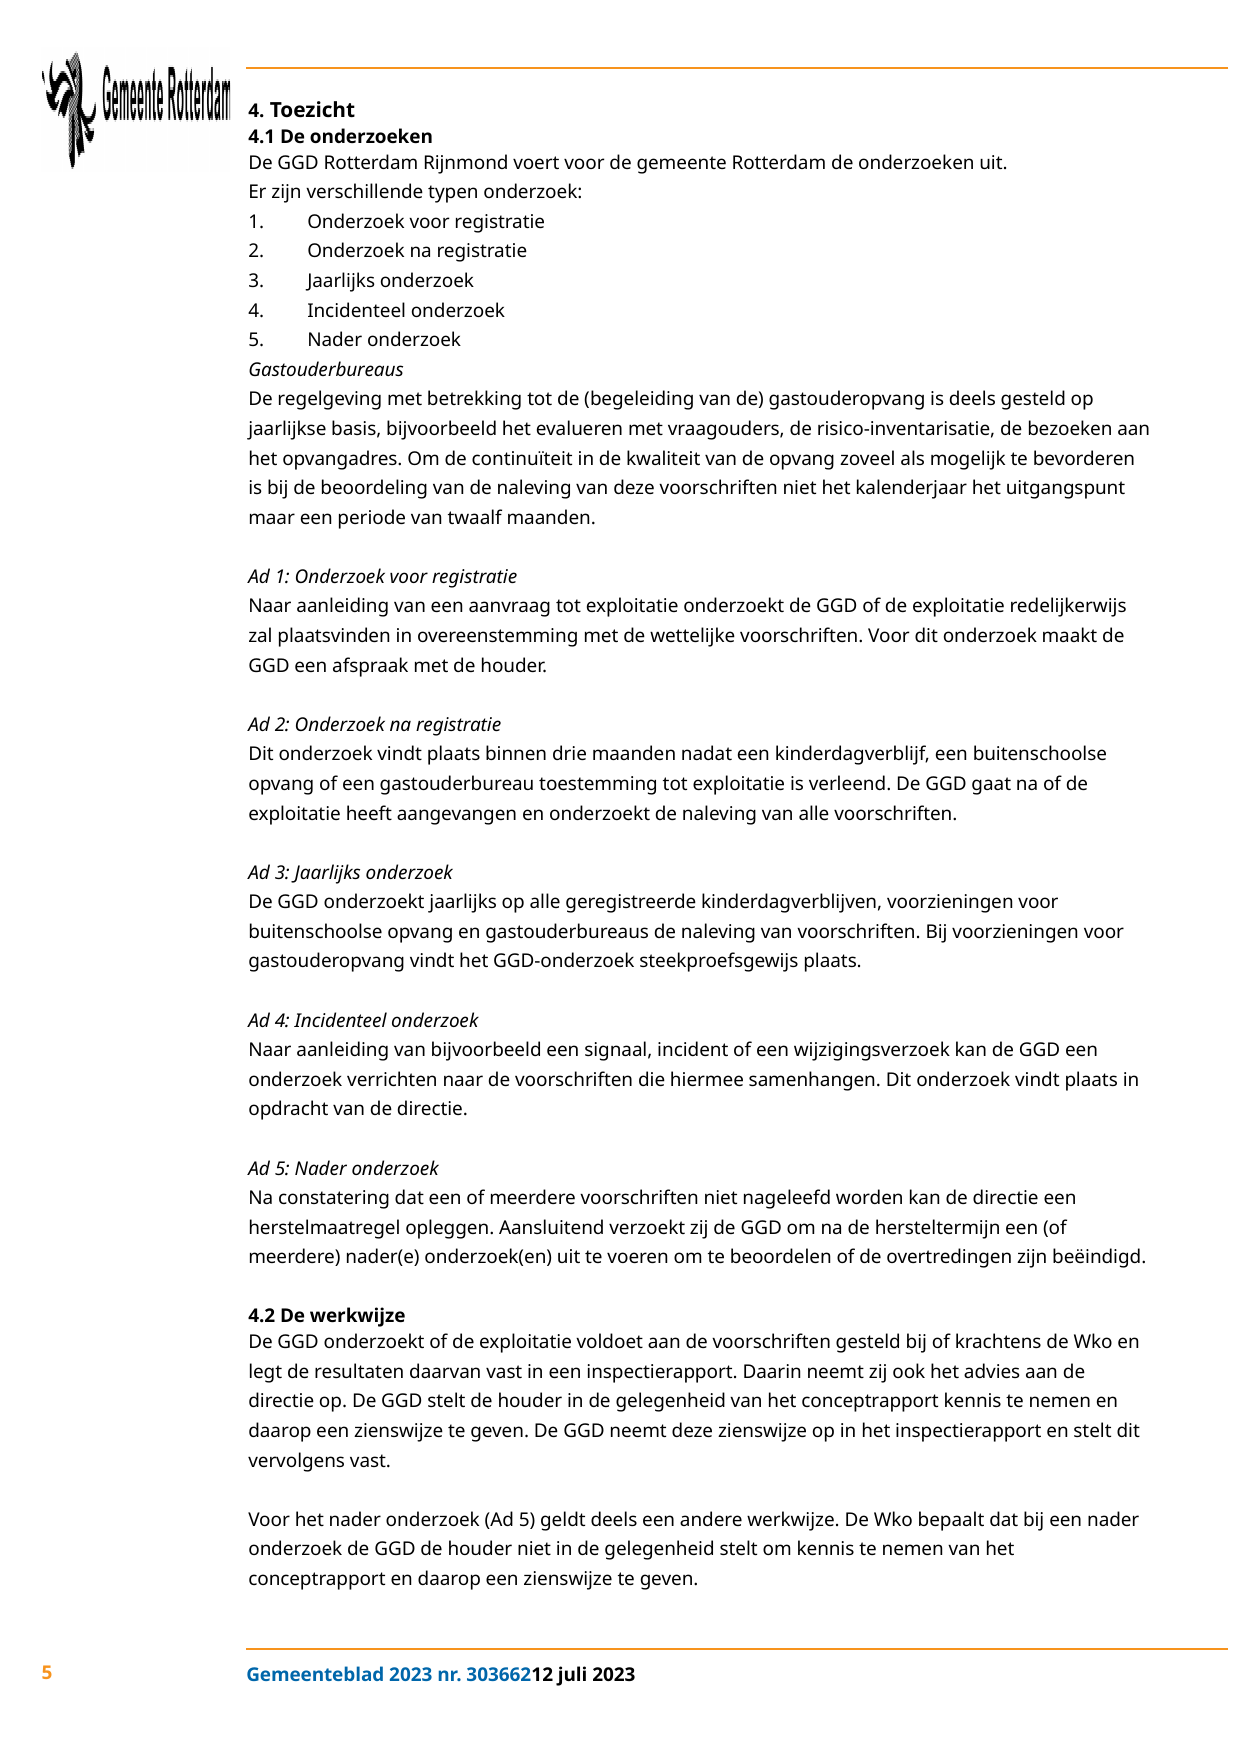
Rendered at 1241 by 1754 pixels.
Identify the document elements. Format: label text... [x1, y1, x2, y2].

text Ad 3: Jaarlijks onderzoek [248, 859, 1152, 885]
text Voor het nader onderzoek (Ad 5) geldt deels een andere werkwijze. De Wko bepaalt dat bij een nader onderzoek de GGD de houder niet in de gelegenheid stelt om kennis te nemen van het conceptrapport en daarop een zienswijze te geven. [248, 1506, 1152, 1591]
text Ad 2: Onderzoek na registratie [248, 711, 1152, 737]
list Onderzoek na registratie [248, 238, 1152, 263]
list Nader onderzoek [248, 326, 1152, 352]
text 4.1 De onderzoeken [248, 123, 1152, 149]
text Ad 1: Onderzoek voor registratie [248, 563, 1152, 589]
picture [41, 47, 231, 172]
text De GGD onderzoekt jaarlijks op alle geregistreerde kinderdagverblijven, voorzieningen voor buitenschoolse opvang en gastouderbureaus de naleving van voorschriften. Bij voorzieningen voor gastouderopvang vindt het GGD-onderzoek steekproefsgewijs plaats. [248, 888, 1152, 973]
text 4.2 De werkwijze [248, 1303, 1152, 1328]
text De GGD Rotterdam Rijnmond voert voor de gemeente Rotterdam de onderzoeken uit. [248, 149, 1152, 175]
text Naar aanleiding van een aanvraag tot exploitatie onderzoekt de GGD of de exploitatie redelijkerwijs zal plaatsvinden in overeenstemming met de wettelijke voorschriften. Voor dit onderzoek maakt de GGD een afspraak met de houder. [248, 593, 1152, 678]
text Er zijn verschillende typen onderzoek: [248, 178, 1152, 204]
text De regelgeving met betrekking tot de (begeleiding van de) gastouderopvang is deels gesteld op jaarlijkse basis, bijvoorbeeld het evalueren met vraagouders, de risico-inventarisatie, de bezoeken aan het opvangadres. Om de continuïteit in de kwaliteit van de opvang zoveel als mogelijk te bevorderen is bij de beoordeling van de naleving van deze voorschriften niet het kalenderjaar het uitgangspunt maar een periode van twaalf maanden. [248, 386, 1152, 530]
text De GGD onderzoekt of de exploitatie voldoet aan de voorschriften gesteld bij of krachtens de Wko en legt de resultaten daarvan vast in een inspectierapport. Daarin neemt zij ook het advies aan de directie op. De GGD stelt de houder in de gelegenheid van het conceptrapport kennis te nemen en daarop een zienswijze te geven. De GGD neemt deze zienswijze op in het inspectierapport en stelt dit vervolgens vast. [248, 1328, 1152, 1472]
text Gastouderbureaus [248, 356, 1152, 382]
list Onderzoek voor registratie [248, 208, 1152, 234]
text 4. Toezicht [248, 95, 1152, 123]
list Jaarlijks onderzoek [248, 267, 1152, 293]
text Dit onderzoek vindt plaats binnen drie maanden nadat een kinderdagverblijf, een buitenschoolse opvang of een gastouderbureau toestemming tot exploitatie is verleend. De GGD gaat na of de exploitatie heeft aangevangen en onderzoekt de naleving van alle voorschriften. [248, 741, 1152, 826]
text Ad 4: Incidenteel onderzoek [248, 1007, 1152, 1033]
text Na constatering dat een of meerdere voorschriften niet nageleefd worden kan de directie een herstelmaatregel opleggen. Aansluitend verzoekt zij de GGD om na de hersteltermijn een (of meerdere) nader(e) onderzoek(en) uit te voeren om te beoordelen of de overtredingen zijn beëindigd. [248, 1184, 1152, 1269]
text Ad 5: Nader onderzoek [248, 1155, 1152, 1181]
text Naar aanleiding van bijvoorbeeld een signaal, incident of een wijzigingsverzoek kan de GGD een onderzoek verrichten naar de voorschriften die hiermee samenhangen. Dit onderzoek vindt plaats in opdracht van de directie. [248, 1036, 1152, 1121]
list Incidenteel onderzoek [248, 297, 1152, 323]
